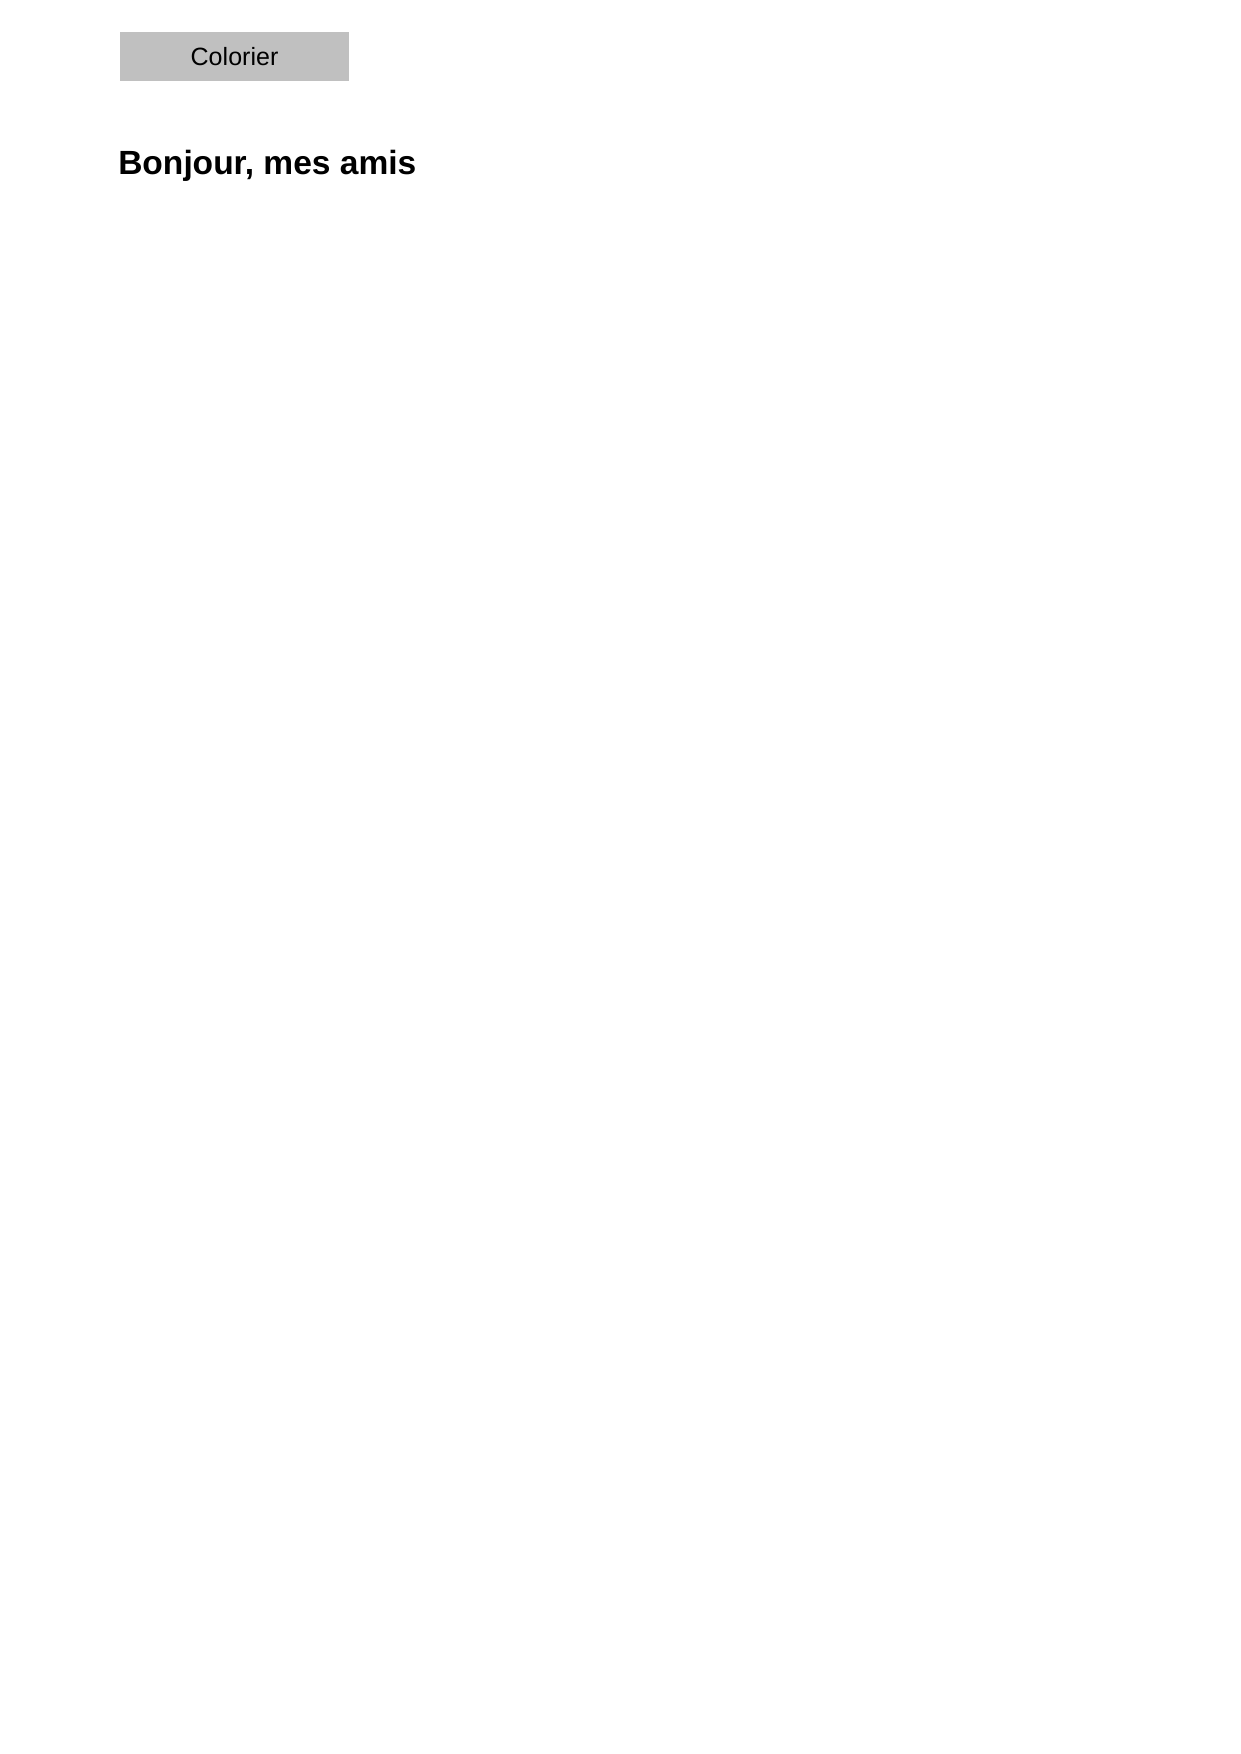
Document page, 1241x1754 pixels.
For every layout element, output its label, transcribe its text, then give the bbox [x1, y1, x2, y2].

subtitle Bonjour, mes amis [118, 143, 1122, 182]
